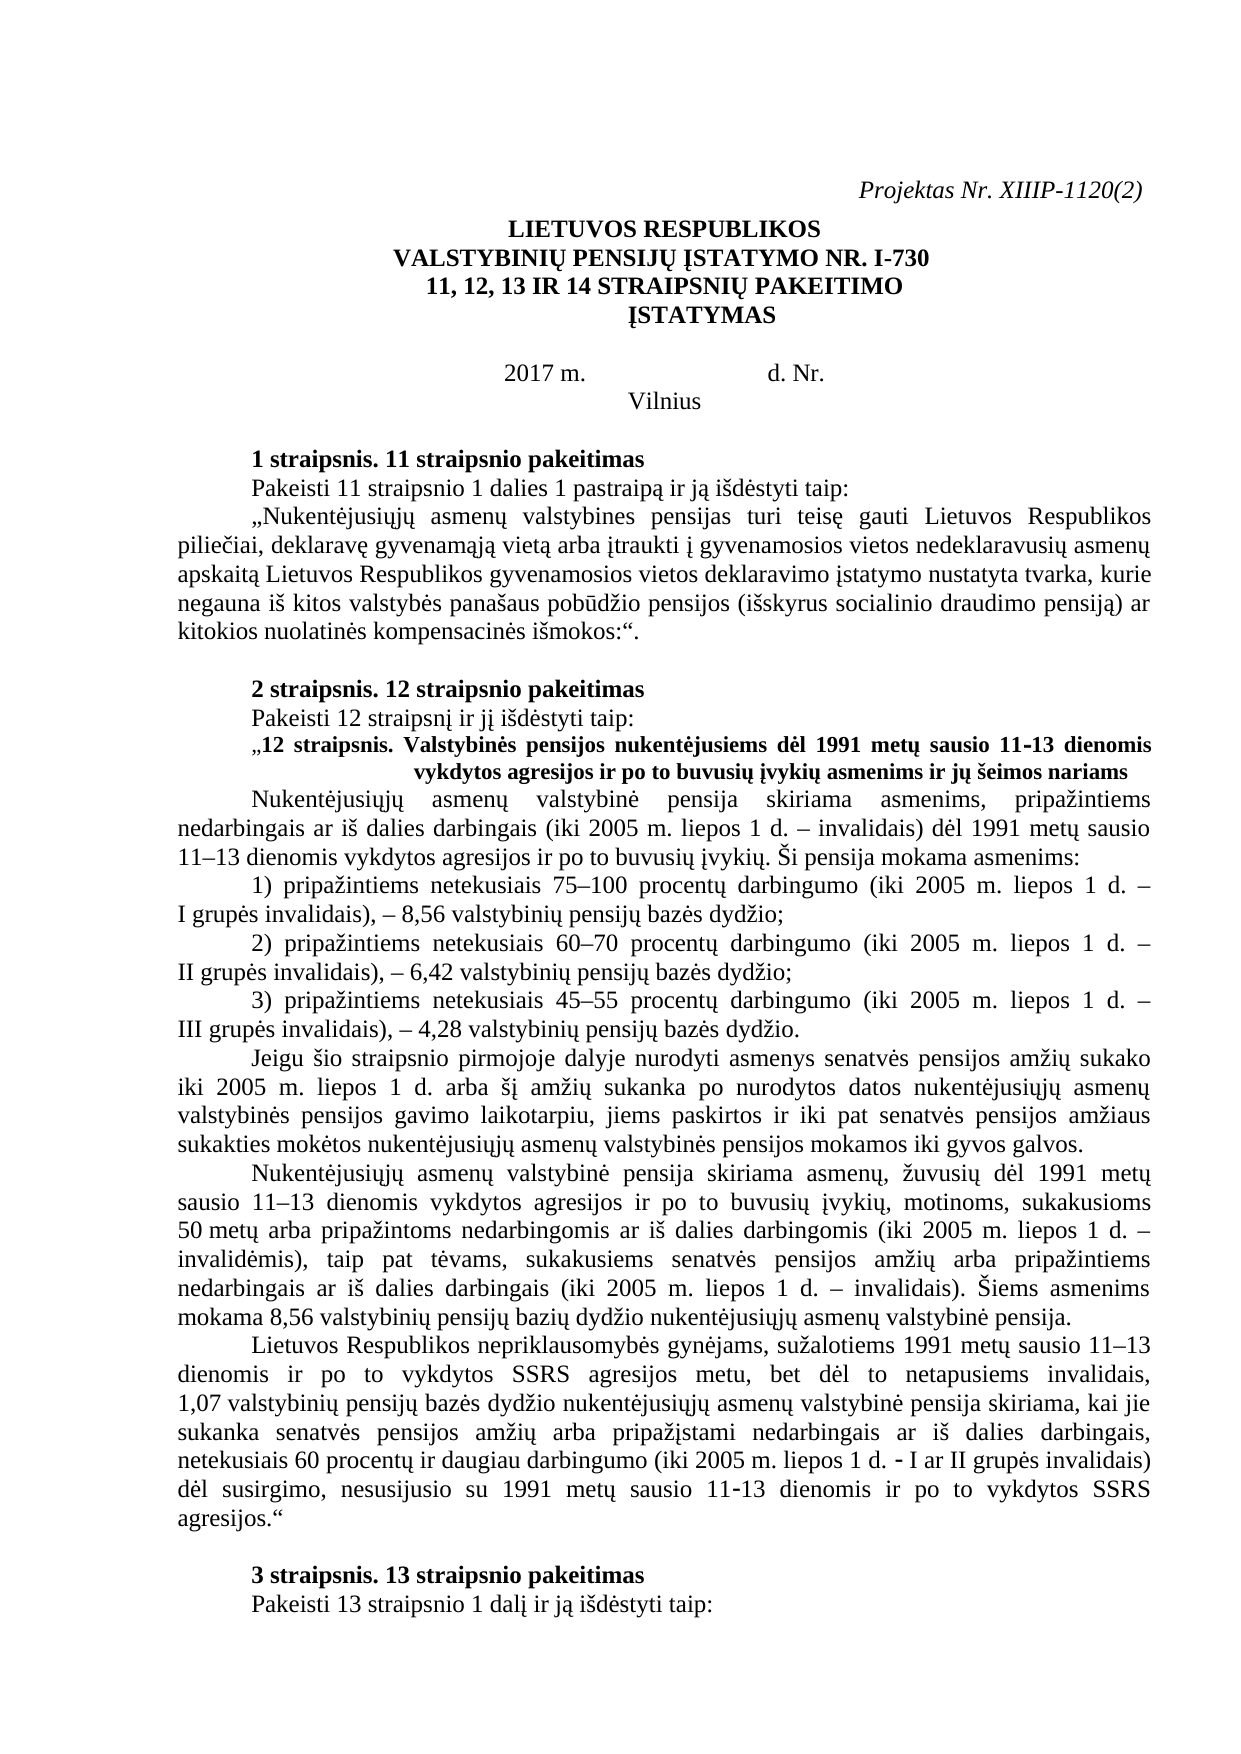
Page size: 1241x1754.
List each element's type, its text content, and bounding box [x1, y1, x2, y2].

text Nukentėjusiųjų asmenų valstybinė pensija skiriama asmenims, pripažintiems nedarbingais ar iš dalies darbingais (iki 2005 m. liepos 1 d. – invalidais) dėl 1991 metų sausio 11–13 dienomis vykdytos agresijos ir po to buvusių įvykių. Ši pensija mokama asmenims: [177, 784, 1152, 870]
text ĮSTATYMAS [177, 300, 1152, 329]
text 3) pripažintiems netekusiais 45–55 procentų darbingumo (iki 2005 m. liepos 1 d. – III grupės invalidais), – 4,28 valstybinių pensijų bazės dydžio. [177, 985, 1152, 1043]
text Pakeisti 12 straipsnį ir jį išdėstyti taip: [177, 703, 1152, 731]
text 2) pripažintiems netekusiais 60–70 procentų darbingumo (iki 2005 m. liepos 1 d. – II grupės invalidais), – 6,42 valstybinių pensijų bazės dydžio; [177, 928, 1152, 985]
text Projektas Nr. XIIIP-1120(2) [177, 176, 1152, 204]
text 1 straipsnis. 11 straipsnio pakeitimas [177, 444, 1152, 473]
text 3 straipsnis. 13 straipsnio pakeitimas [177, 1560, 1152, 1589]
text „12 straipsnis. Valstybinės pensijos nukentėjusiems dėl 1991 metų sausio 1113 dienomis vykdytos agresijos ir po to buvusių įvykių asmenims ir jų šeimos nariams [251, 731, 1152, 784]
text Jeigu šio straipsnio pirmojoje dalyje nurodyti asmenys senatvės pensijos amžių sukako iki 2005 m. liepos 1 d. arba šį amžių sukanka po nurodytos datos nukentėjusiųjų asmenų valstybinės pensijos gavimo laikotarpiu, jiems paskirtos ir iki pat senatvės pensijos amžiaus sukakties mokėtos nukentėjusiųjų asmenų valstybinės pensijos mokamos iki gyvos galvos. [177, 1043, 1152, 1158]
text Pakeisti 13 straipsnio 1 dalį ir ją išdėstyti taip: [177, 1589, 1152, 1618]
text VALSTYBINIŲ PENSIJŲ ĮSTATYMO NR. I-730 [177, 243, 1152, 271]
text Pakeisti 11 straipsnio 1 dalies 1 pastraipą ir ją išdėstyti taip: [177, 473, 1152, 501]
text Lietuvos Respublikos nepriklausomybės gynėjams, sužalotiems 1991 metų sausio 11–13 dienomis ir po to vykdytos SSRS agresijos metu, bet dėl to netapusiems invalidais, 1,07 valstybinių pensijų bazės dydžio nukentėjusiųjų asmenų valstybinė pensija skiriama, kai jie sukanka senatvės pensijos amžių arba pripažįstami nedarbingais ar iš dalies darbingais, netekusiais 60 procentų ir daugiau darbingumo (iki 2005 m. liepos 1 d.  I ar II grupės invalidais) dėl susirgimo, nesusijusio su 1991 metų sausio 1113 dienomis ir po to vykdytos SSRS agresijos.“ [177, 1330, 1152, 1532]
text 2017 m. d. Nr. [177, 358, 1152, 386]
text 1) pripažintiems netekusiais 75–100 procentų darbingumo (iki 2005 m. liepos 1 d. – I grupės invalidais), – 8,56 valstybinių pensijų bazės dydžio; [177, 870, 1152, 928]
text Vilnius [177, 386, 1152, 415]
text 2 straipsnis. 12 straipsnio pakeitimas [177, 674, 1152, 703]
text „Nukentėjusiųjų asmenų valstybines pensijas turi teisę gauti Lietuvos Respublikos piliečiai, deklaravę gyvenamąją vietą arba įtraukti į gyvenamosios vietos nedeklaravusių asmenų apskaitą Lietuvos Respublikos gyvenamosios vietos deklaravimo įstatymo nustatyta tvarka, kurie negauna iš kitos valstybės panašaus pobūdžio pensijos (išskyrus socialinio draudimo pensiją) ar kitokios nuolatinės kompensacinės išmokos:“. [177, 501, 1152, 645]
text 11, 12, 13 IR 14 STRAIPSNIŲ PAKEITIMO [177, 271, 1152, 300]
text LIETUVOS RESPUBLIKOS [177, 214, 1152, 243]
text Nukentėjusiųjų asmenų valstybinė pensija skiriama asmenų, žuvusių dėl 1991 metų sausio 11–13 dienomis vykdytos agresijos ir po to buvusių įvykių, motinoms, sukakusioms 50 metų arba pripažintoms nedarbingomis ar iš dalies darbingomis (iki 2005 m. liepos 1 d. – invalidėmis), taip pat tėvams, sukakusiems senatvės pensijos amžių arba pripažintiems nedarbingais ar iš dalies darbingais (iki 2005 m. liepos 1 d. – invalidais). Šiems asmenims mokama 8,56 valstybinių pensijų bazių dydžio nukentėjusiųjų asmenų valstybinė pensija. [177, 1158, 1152, 1330]
